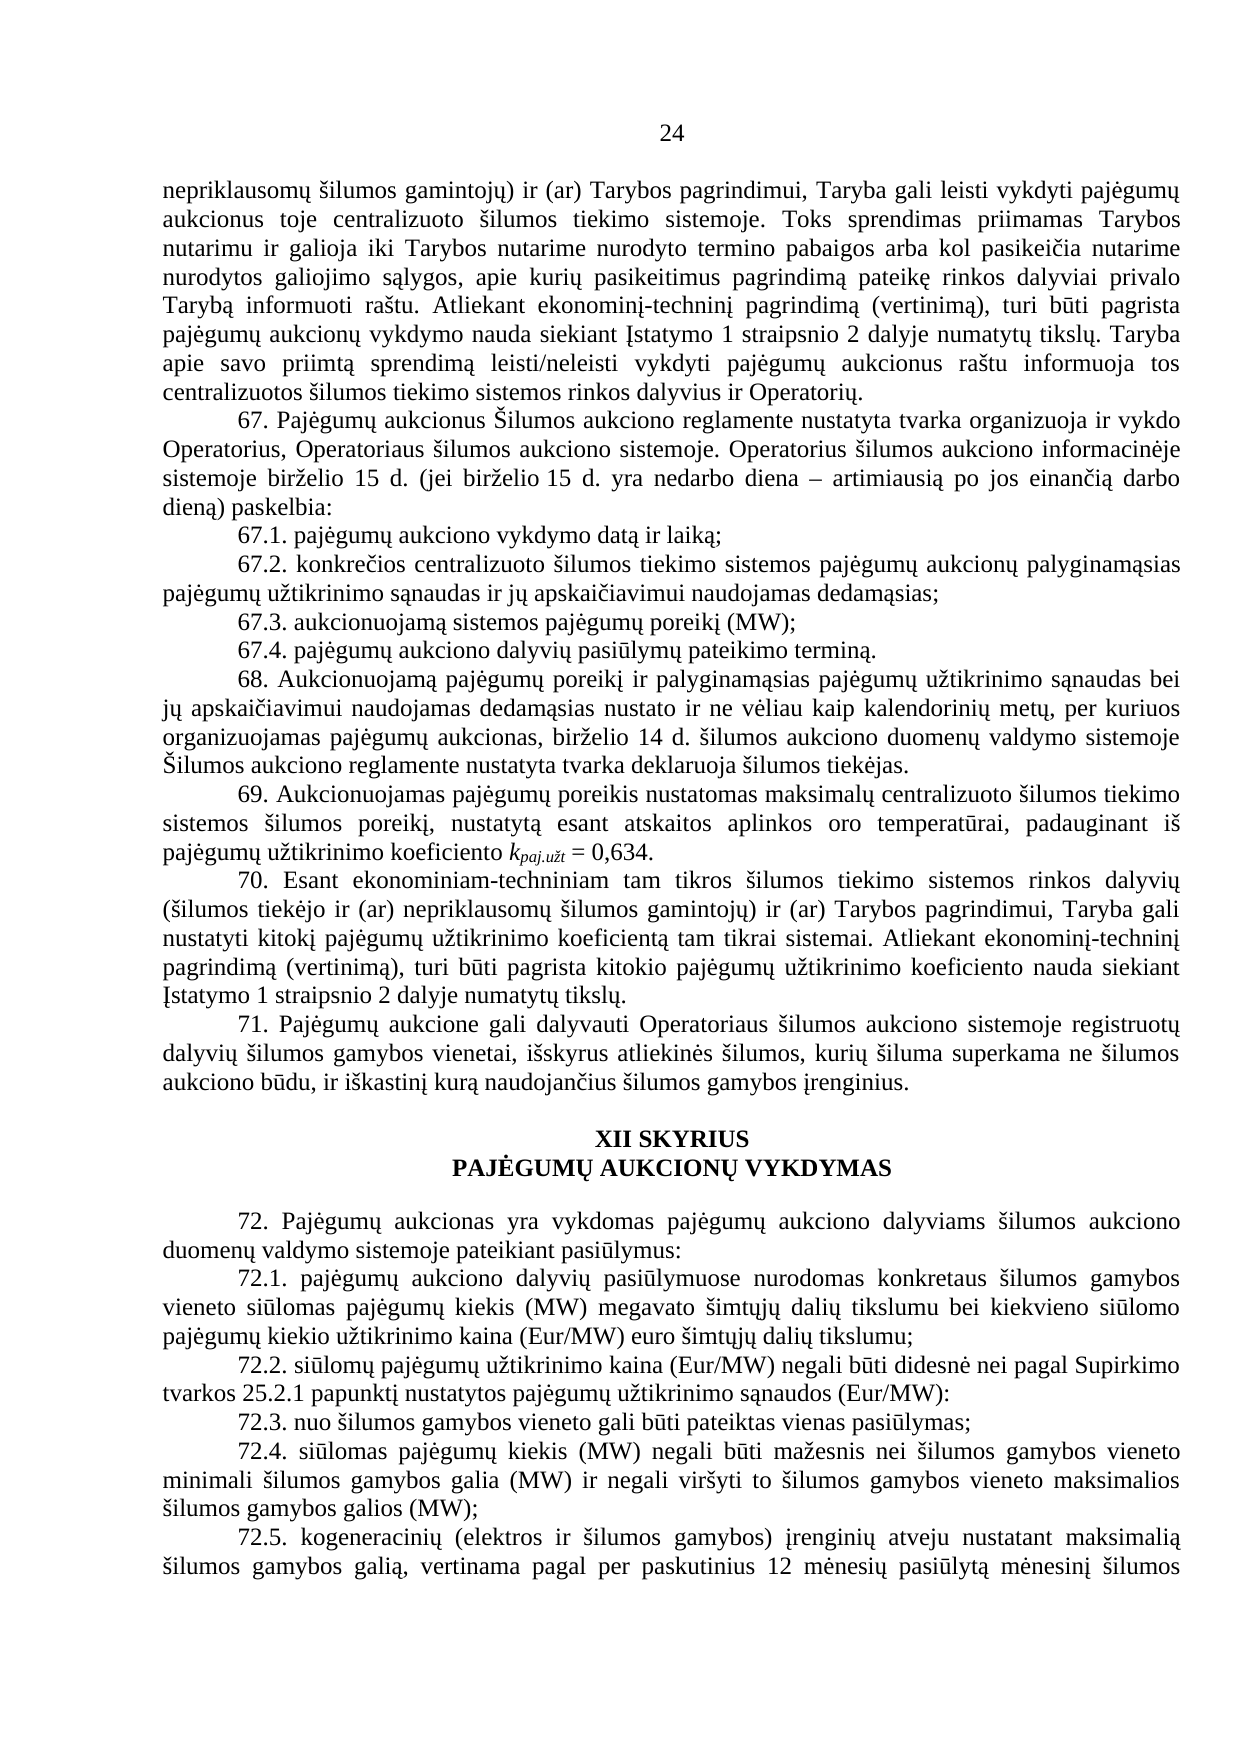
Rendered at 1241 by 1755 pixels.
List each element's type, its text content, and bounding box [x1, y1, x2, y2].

text 72.5. kogeneracinių (elektros ir šilumos gamybos) įrenginių atveju nustatant maksimalią šilumos gamybos galią, vertinama pagal per paskutinius 12 mėnesių pasiūlytą mėnesinį šilumos [162, 1522, 1181, 1580]
text 67.4. pajėgumų aukciono dalyvių pasiūlymų pateikimo terminą. [162, 636, 1181, 664]
text PAJĖGUMŲ AUKCIONŲ VYKDYMAS [162, 1153, 1181, 1182]
text 68. Aukcionuojamą pajėgumų poreikį ir palyginamąsias pajėgumų užtikrinimo sąnaudas bei jų apskaičiavimui naudojamas dedamąsias nustato ir ne vėliau kaip kalendorinių metų, per kuriuos organizuojamas pajėgumų aukcionas, birželio 14 d. šilumos aukciono duomenų valdymo sistemoje Šilumos aukciono reglamente nustatyta tvarka deklaruoja šilumos tiekėjas. [162, 664, 1181, 779]
text 70. Esant ekonominiam-techniniam tam tikros šilumos tiekimo sistemos rinkos dalyvių (šilumos tiekėjo ir (ar) nepriklausomų šilumos gamintojų) ir (ar) Tarybos pagrindimui, Taryba gali nustatyti kitokį pajėgumų užtikrinimo koeficientą tam tikrai sistemai. Atliekant ekonominį-techninį pagrindimą (vertinimą), turi būti pagrista kitokio pajėgumų užtikrinimo koeficiento nauda siekiant Įstatymo 1 straipsnio 2 dalyje numatytų tikslų. [162, 866, 1181, 1009]
text 67.2. konkrečios centralizuoto šilumos tiekimo sistemos pajėgumų aukcionų palyginamąsias pajėgumų užtikrinimo sąnaudas ir jų apskaičiavimui naudojamas dedamąsias; [162, 549, 1181, 607]
text 71. Pajėgumų aukcione gali dalyvauti Operatoriaus šilumos aukciono sistemoje registruotų dalyvių šilumos gamybos vienetai, išskyrus atliekinės šilumos, kurių šiluma superkama ne šilumos aukciono būdu, ir iškastinį kurą naudojančius šilumos gamybos įrenginius. [162, 1009, 1181, 1096]
text 72.2. siūlomų pajėgumų užtikrinimo kaina (Eur/MW) negali būti didesnė nei pagal Supirkimo tvarkos 25.2.1 papunktį nustatytos pajėgumų užtikrinimo sąnaudos (Eur/MW): [162, 1350, 1181, 1407]
text 69. Aukcionuojamas pajėgumų poreikis nustatomas maksimalų centralizuoto šilumos tiekimo sistemos šilumos poreikį, nustatytą esant atskaitos aplinkos oro temperatūrai, padauginant iš pajėgumų užtikrinimo koeficiento kpaj.užt = 0,634. [162, 779, 1181, 866]
text 67. Pajėgumų aukcionus Šilumos aukciono reglamente nustatyta tvarka organizuoja ir vykdo Operatorius, Operatoriaus šilumos aukciono sistemoje. Operatorius šilumos aukciono informacinėje sistemoje birželio 15 d. (jei birželio 15 d. yra nedarbo diena – artimiausią po jos einančią darbo dieną) paskelbia: [162, 406, 1181, 521]
text 67.3. aukcionuojamą sistemos pajėgumų poreikį (MW); [162, 607, 1181, 636]
text 72.1. pajėgumų aukciono dalyvių pasiūlymuose nurodomas konkretaus šilumos gamybos vieneto siūlomas pajėgumų kiekis (MW) megavato šimtųjų dalių tikslumu bei kiekvieno siūlomo pajėgumų kiekio užtikrinimo kaina (Eur/MW) euro šimtųjų dalių tikslumu; [162, 1263, 1181, 1350]
text 72.3. nuo šilumos gamybos vieneto gali būti pateiktas vienas pasiūlymas; [162, 1407, 1181, 1436]
text nepriklausomų šilumos gamintojų) ir (ar) Tarybos pagrindimui, Taryba gali leisti vykdyti pajėgumų aukcionus toje centralizuoto šilumos tiekimo sistemoje. Toks sprendimas priimamas Tarybos nutarimu ir galioja iki Tarybos nutarime nurodyto termino pabaigos arba kol pasikeičia nutarime nurodytos galiojimo sąlygos, apie kurių pasikeitimus pagrindimą pateikę rinkos dalyviai privalo Tarybą informuoti raštu. Atliekant ekonominį-techninį pagrindimą (vertinimą), turi būti pagrista pajėgumų aukcionų vykdymo nauda siekiant Įstatymo 1 straipsnio 2 dalyje numatytų tikslų. Taryba apie savo priimtą sprendimą leisti/neleisti vykdyti pajėgumų aukcionus raštu informuoja tos centralizuotos šilumos tiekimo sistemos rinkos dalyvius ir Operatorių. [162, 176, 1181, 406]
text 72.4. siūlomas pajėgumų kiekis (MW) negali būti mažesnis nei šilumos gamybos vieneto minimali šilumos gamybos galia (MW) ir negali viršyti to šilumos gamybos vieneto maksimalios šilumos gamybos galios (MW); [162, 1436, 1181, 1522]
text 72. Pajėgumų aukcionas yra vykdomas pajėgumų aukciono dalyviams šilumos aukciono duomenų valdymo sistemoje pateikiant pasiūlymus: [162, 1206, 1181, 1263]
text 67.1. pajėgumų aukciono vykdymo datą ir laiką; [162, 521, 1181, 549]
text XII SKYRIUS [162, 1124, 1181, 1153]
